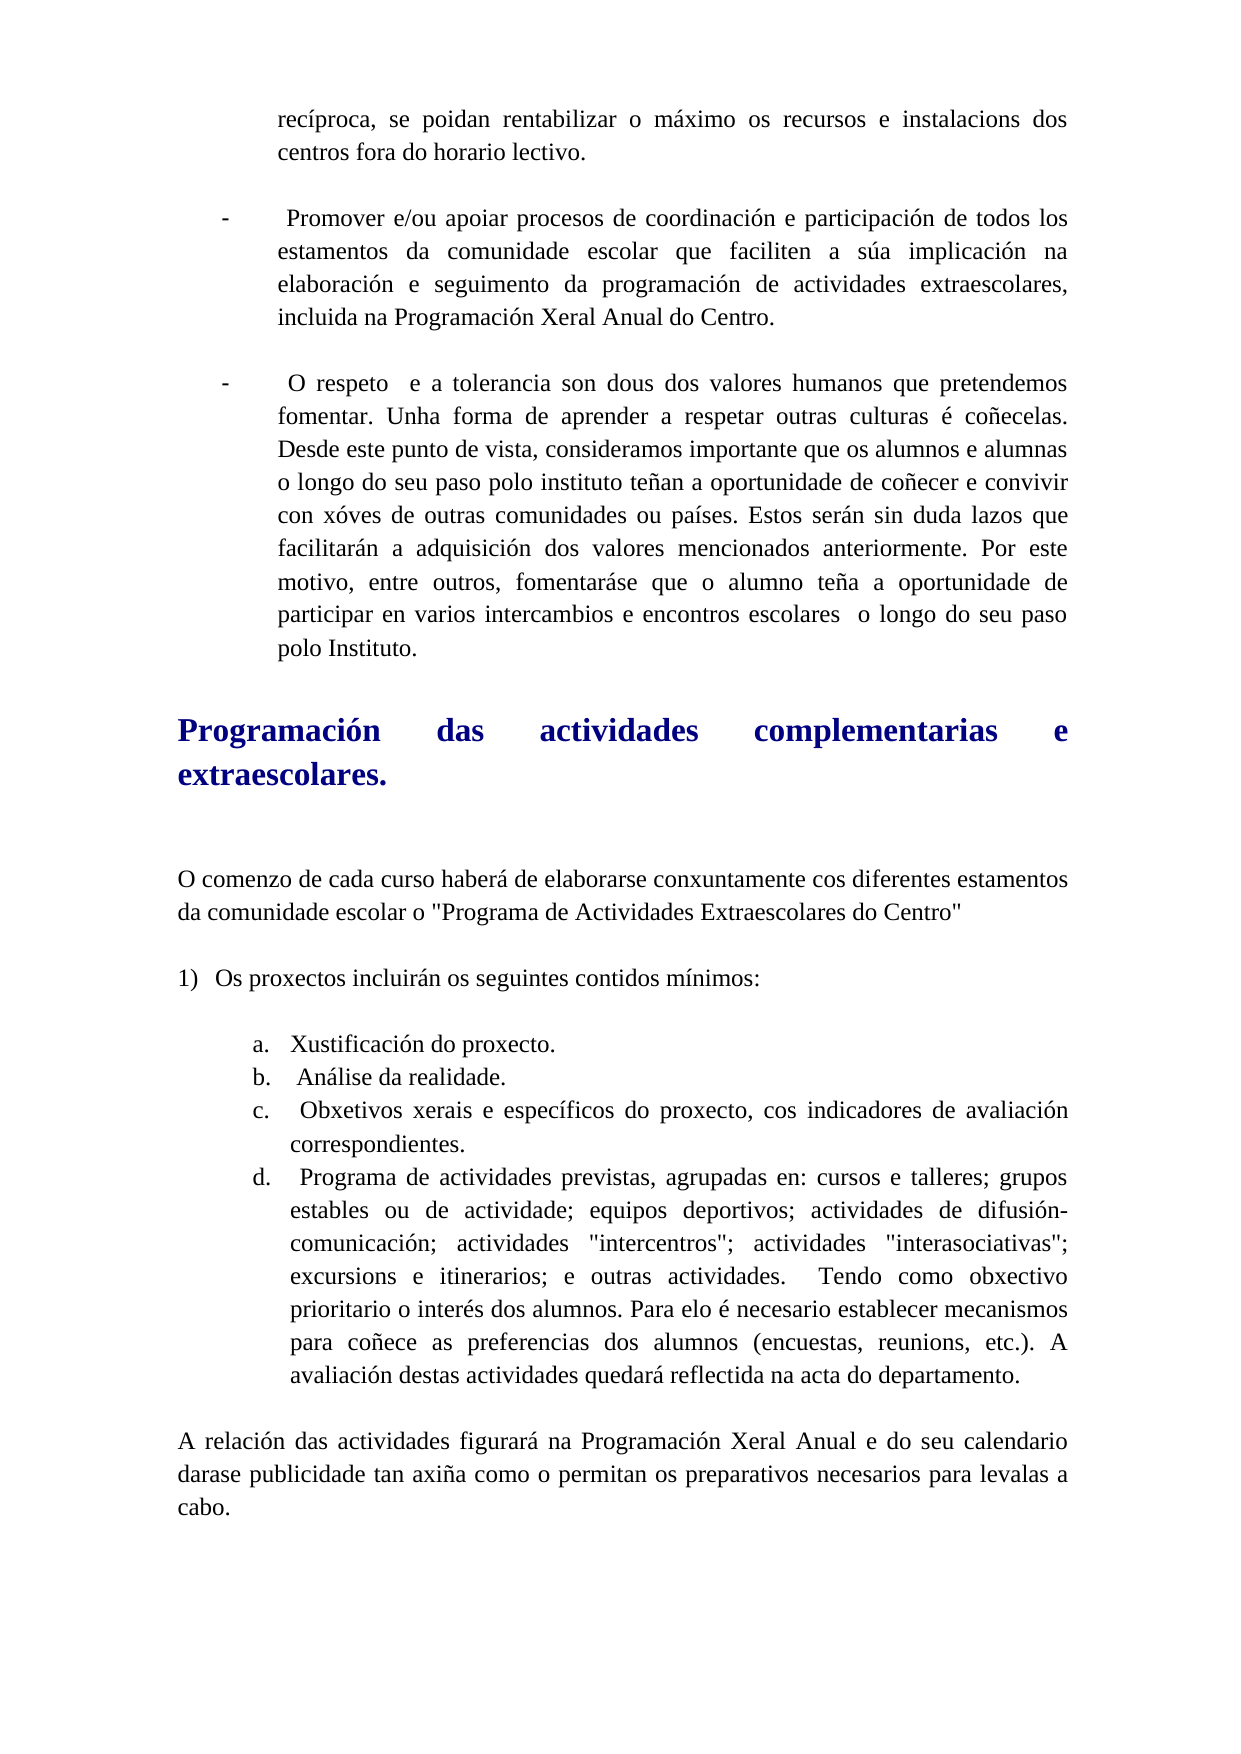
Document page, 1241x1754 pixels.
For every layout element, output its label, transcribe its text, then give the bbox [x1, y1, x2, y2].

list Xustificación do proxecto. [252, 1029, 1069, 1058]
list recíproca, se poidan rentabilizar o máximo os recursos e instalacions dos centros fora do horario lectivo. [221, 104, 1069, 165]
list Os proxectos incluirán os seguintes contidos mínimos: [177, 963, 1069, 992]
list Promover e/ou apoiar procesos de coordinación e participación de todos los estamentos da comunidade escolar que faciliten a súa implicación na elaboración e seguimento da programación de actividades extraescolares, incluida na Programación Xeral Anual do Centro. [221, 203, 1069, 331]
list Programa de actividades previstas, agrupadas en: cursos e talleres; grupos estables ou de actividade; equipos deportivos; actividades de difusión-comunicación; actividades "intercentros"; actividades "interasociativas"; excursions e itinerarios; e outras actividades. Tendo como obxectivo prioritario o interés dos alumnos. Para elo é necesario establecer mecanismos para coñece as preferencias dos alumnos (encuestas, reunions, etc.). A avaliación destas actividades quedará reflectida na acta do departamento. [252, 1162, 1069, 1389]
list O respeto e a tolerancia son dous dos valores humanos que pretendemos fomentar. Unha forma de aprender a respetar outras culturas é coñecelas. Desde este punto de vista, consideramos importante que os alumnos e alumnas o longo do seu paso polo instituto teñan a oportunidade de coñecer e convivir con xóves de outras comunidades ou países. Estos serán sin duda lazos que facilitarán a adquisición dos valores mencionados anteriormente. Por este motivo, entre outros, fomentaráse que o alumno teña a oportunidade de participar en varios intercambios e encontros escolares o longo do seu paso polo Instituto. [221, 368, 1069, 661]
list Análise da realidade. [252, 1062, 1069, 1091]
text Programación das actividades complementarias e extraescolares. [177, 710, 1069, 792]
list Obxetivos xerais e específicos do proxecto, cos indicadores de avaliación correspondientes. [252, 1096, 1069, 1157]
text O comenzo de cada curso haberá de elaborarse conxuntamente cos diferentes estamentos da comunidade escolar o "Programa de Actividades Extraescolares do Centro" [177, 864, 1069, 926]
text A relación das actividades figurará na Programación Xeral Anual e do seu calendario darase publicidade tan axiña como o permitan os preparativos necesarios para levalas a cabo. [177, 1426, 1069, 1521]
